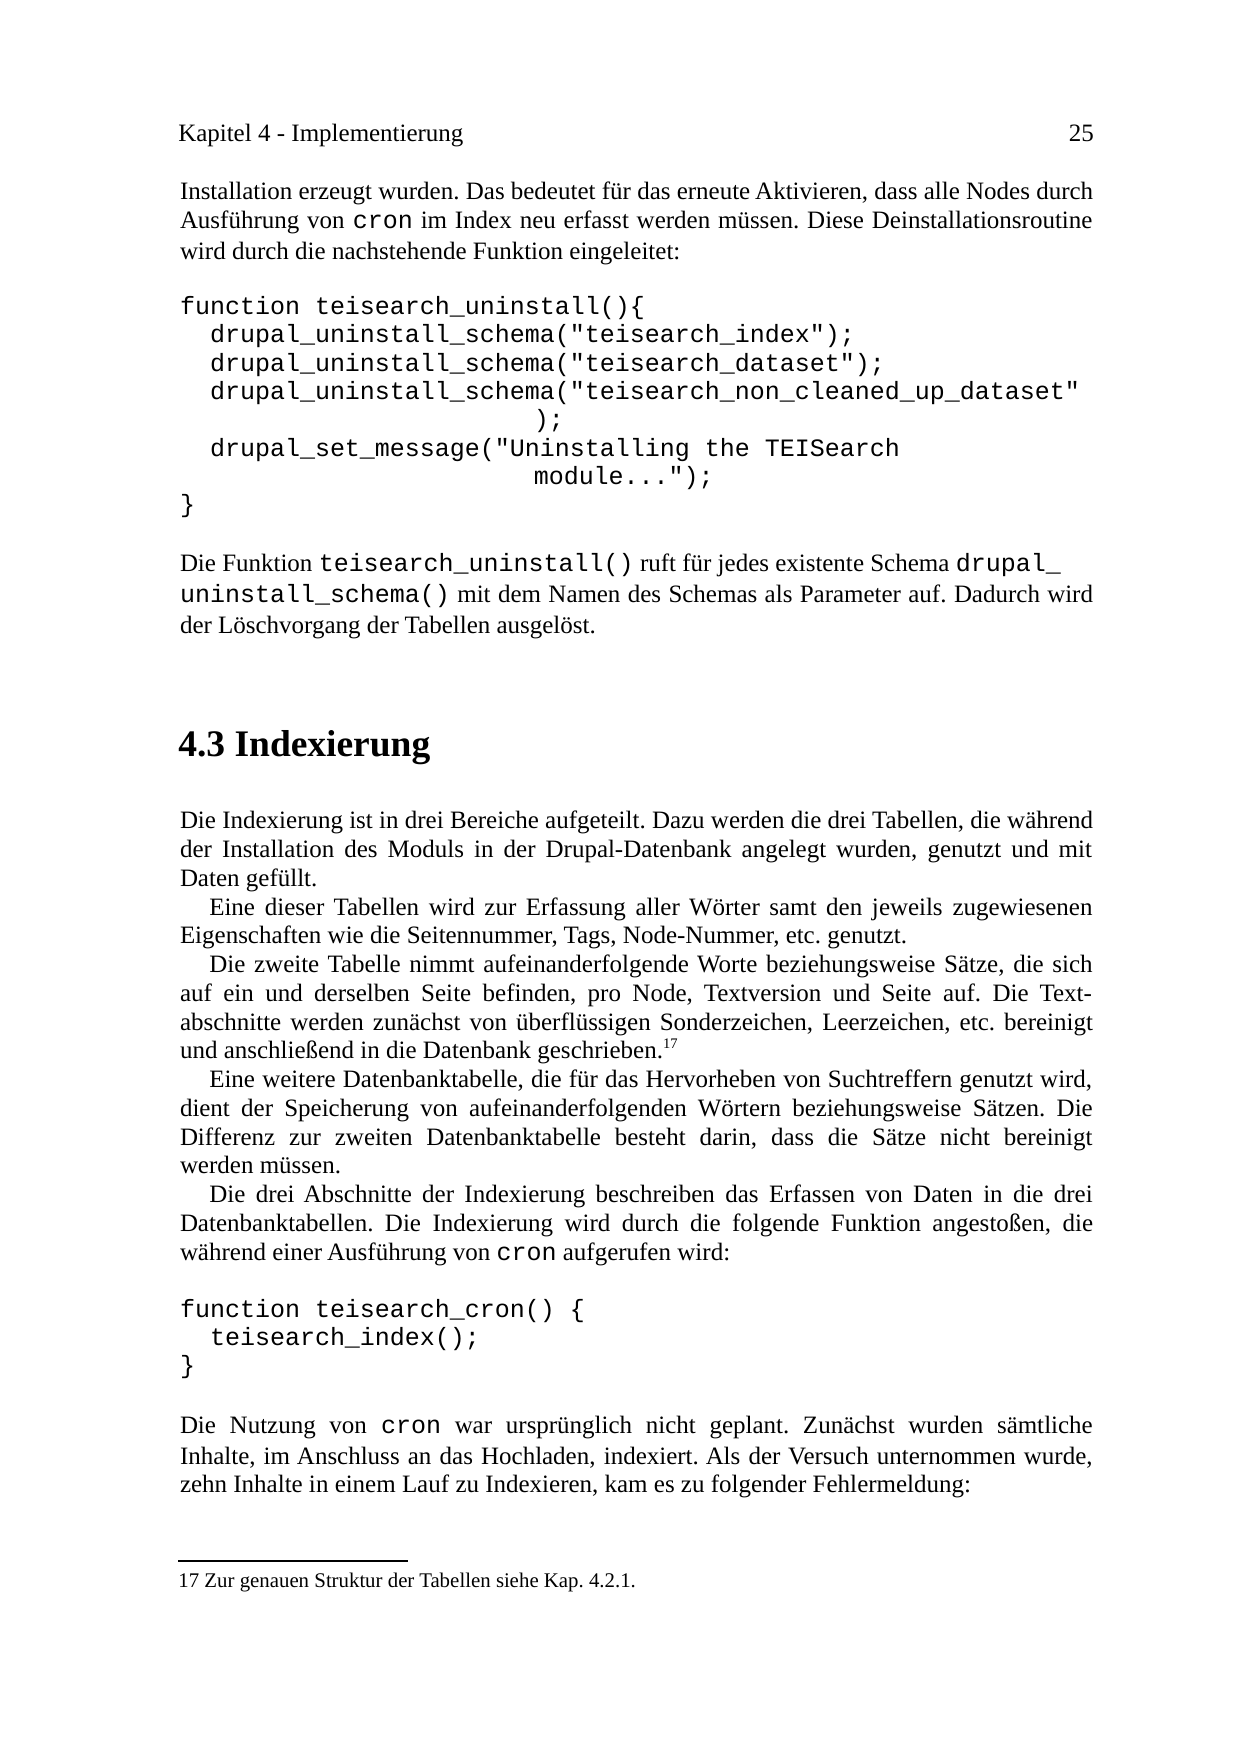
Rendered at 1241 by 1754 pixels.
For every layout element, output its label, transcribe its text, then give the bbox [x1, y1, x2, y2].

text drupal_set_message("Uninstalling the TEISearch module..."); [180, 435, 1093, 492]
text Die Indexierung ist in drei Bereiche aufgeteilt. Dazu werden die drei Tabellen, die während der Installation des Moduls in der Drupal-Datenbank angelegt wurden, genutzt und mit Daten gefüllt. [180, 805, 1093, 892]
text drupal_uninstall_schema("teisearch_index"); [180, 322, 1093, 350]
text teisearch_index(); [180, 1324, 1093, 1353]
text Eine dieser Tabellen wird zur Erfassung aller Wörter samt den jeweils zugewiesenen Eigenschaften wie die Seitennummer, Tags, Node-Nummer, etc. genutzt. [180, 892, 1093, 949]
text Die Nutzung von cron war ursprünglich nicht geplant. Zunächst wurden sämtliche Inhalte, im Anschluss an das Hochladen, indexiert. Als der Versuch unternommen wurde, zehn Inhalte in einem Lauf zu Indexieren, kam es zu folgender Fehlermeldung: [180, 1410, 1093, 1498]
text function teisearch_uninstall(){ [180, 293, 1093, 322]
text uninstall_schema() mit dem Namen des Schemas als Parameter auf. Dadurch wird der Löschvorgang der Tabellen ausgelöst. [180, 579, 1093, 639]
text Eine weitere Datenbanktabelle, die für das Hervorheben von Suchtreffern genutzt wird, dient der Speicherung von aufeinanderfolgenden Wörtern beziehungsweise Sätzen. Die Differenz zur zweiten Datenbanktabelle besteht darin, dass die Sätze nicht bereinigt werden müssen. [180, 1064, 1093, 1179]
text function teisearch_cron() { [180, 1296, 1093, 1324]
subtitle Indexierung [178, 721, 1093, 764]
text Die drei Abschnitte der Indexierung beschreiben das Erfassen von Daten in die drei Datenbanktabellen. Die Indexierung wird durch die folgende Funktion angestoßen, die während einer Ausführung von cron aufgerufen wird: [180, 1179, 1093, 1267]
text } [180, 1353, 1093, 1381]
text Zur genauen Struktur der Tabellen siehe Kap. 4.2.1. [178, 1567, 1093, 1592]
text } [180, 492, 1093, 520]
text drupal_uninstall_schema("teisearch_dataset"); [180, 350, 1093, 378]
text Die Funktion teisearch_uninstall() ruft für jedes existente Schema drupal_ [180, 548, 1093, 579]
text Installation erzeugt wurden. Das bedeutet für das erneute Aktivieren, dass alle Nodes durch Ausführung von cron im Index neu erfasst werden müssen. Diese Deinstallationsroutine wird durch die nachstehende Funktion eingeleitet: [180, 176, 1093, 265]
text Die zweite Tabelle nimmt aufeinanderfolgende Worte beziehungsweise Sätze, die sich auf ein und derselben Seite befinden, pro Node, Textversion und Seite auf. Die Text-abschnitte werden zunächst von überflüssigen Sonderzeichen, Leerzeichen, etc. bereinigt und anschließend in die Datenbank geschrieben. [180, 949, 1093, 1064]
text ); [180, 407, 1093, 435]
text drupal_uninstall_schema("teisearch_non_cleaned_up_dataset" [180, 378, 1093, 407]
